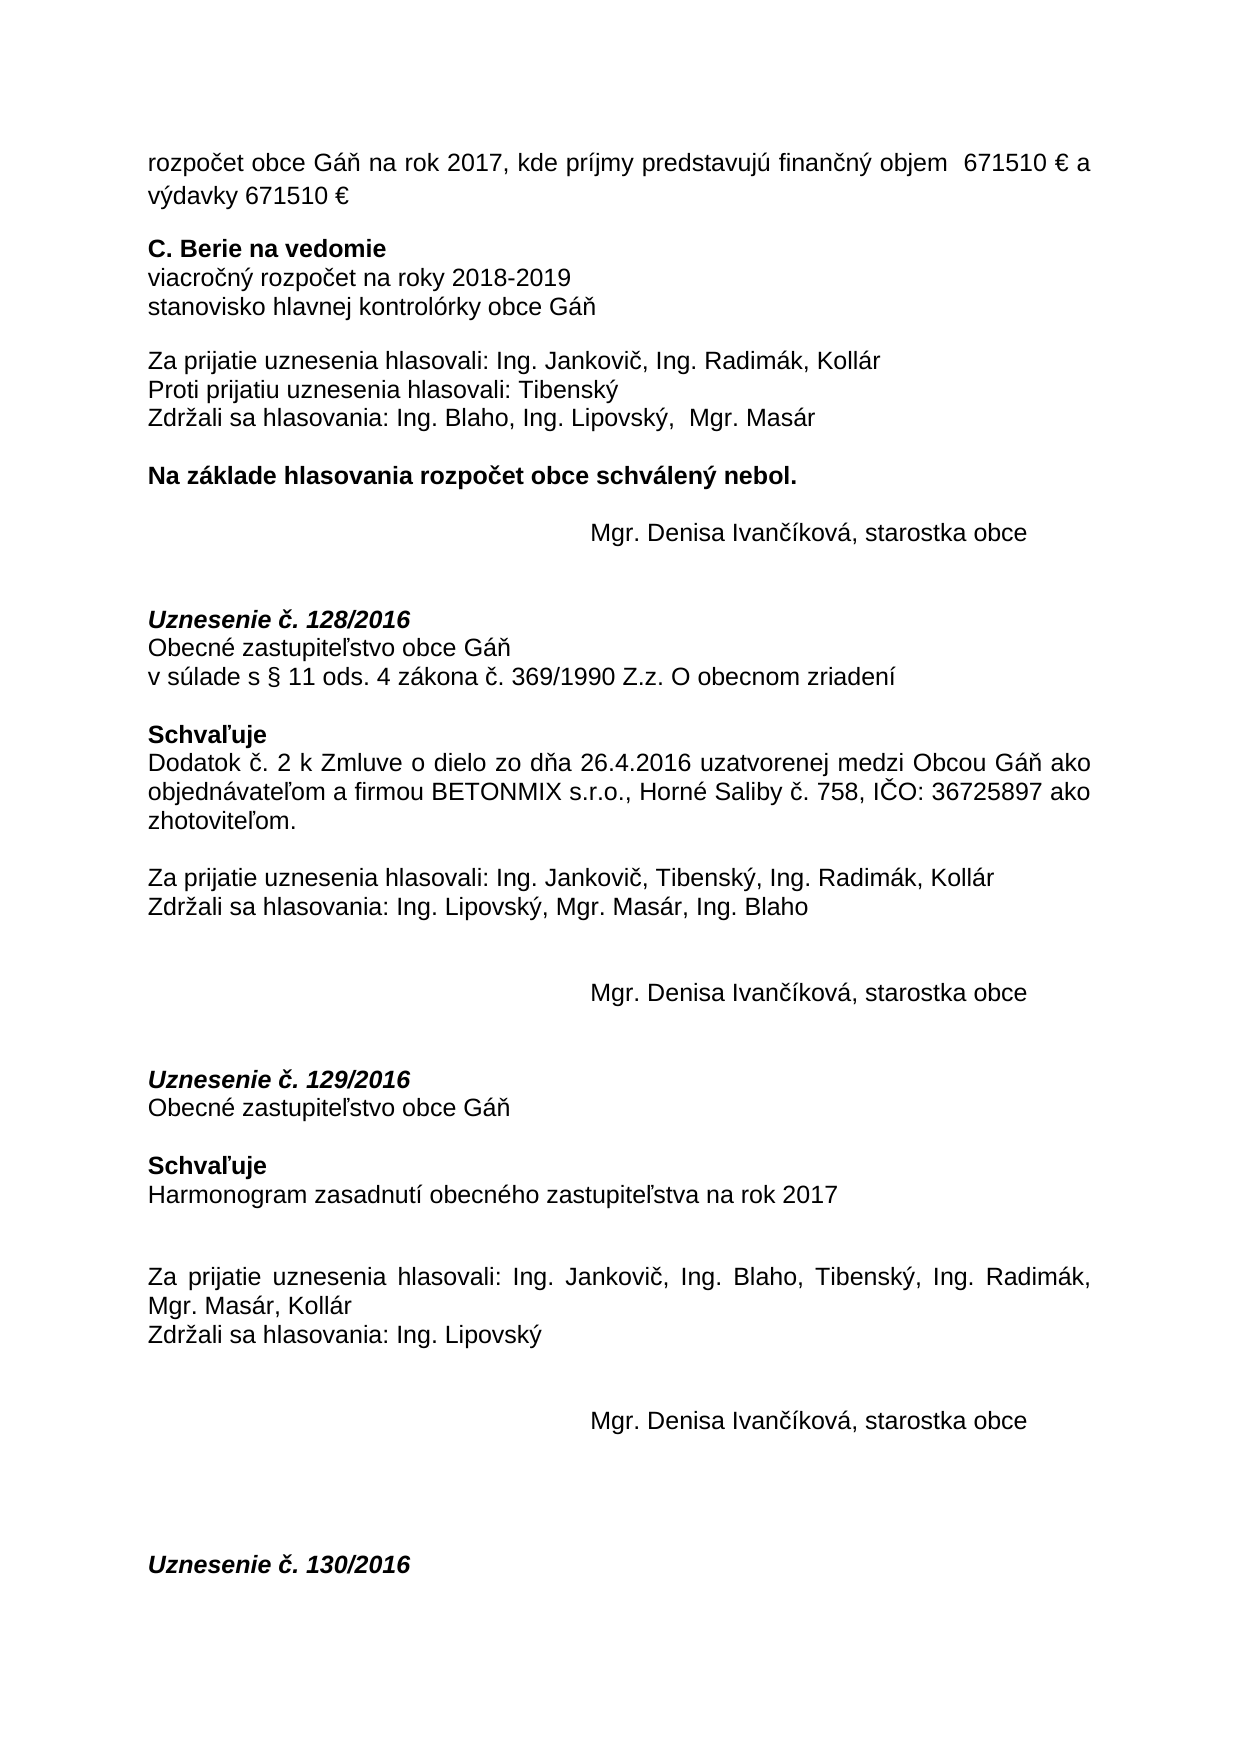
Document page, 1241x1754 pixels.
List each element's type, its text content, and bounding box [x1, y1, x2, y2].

text Zdržali sa hlasovania: Ing. Lipovský [148, 1320, 1093, 1348]
text Zdržali sa hlasovania: Ing. Blaho, Ing. Lipovský, Mgr. Masár [148, 403, 1093, 432]
text rozpočet obce Gáň na rok 2017, kde príjmy predstavujú finančný objem 671510 € a výdavky 671510 € [148, 148, 1093, 209]
text C. Berie na vedomie [148, 234, 1093, 263]
text Na základe hlasovania rozpočet obce schválený nebol. [148, 461, 1093, 489]
text Obecné zastupiteľstvo obce Gáň [148, 1093, 1093, 1122]
text Uznesenie č. 129/2016 [148, 1064, 1093, 1093]
text stanovisko hlavnej kontrolórky obce Gáň [148, 292, 1093, 321]
text viacročný rozpočet na roky 2018-2019 [148, 263, 1093, 292]
text Mgr. Denisa Ivančíková, starostka obce [516, 978, 1093, 1007]
text Za prijatie uznesenia hlasovali: Ing. Jankovič, Ing. Radimák, Kollár [148, 346, 1093, 374]
text v súlade s § 11 ods. 4 zákona č. 369/1990 Z.z. O obecnom zriadení [148, 662, 1093, 691]
text Dodatok č. 2 k Zmluve o dielo zo dňa 26.4.2016 uzatvorenej medzi Obcou Gáň ako objednávateľom a firmou BETONMIX s.r.o., Horné Saliby č. 758, IČO: 36725897 ako zhotoviteľom. [148, 748, 1093, 834]
text Uznesenie č. 130/2016 [148, 1550, 1093, 1578]
text Harmonogram zasadnutí obecného zastupiteľstva na rok 2017 [148, 1179, 1093, 1208]
text Schvaľuje [148, 719, 1093, 748]
text Zdržali sa hlasovania: Ing. Lipovský, Mgr. Masár, Ing. Blaho [148, 892, 1093, 921]
text Mgr. Denisa Ivančíková, starostka obce [516, 518, 1093, 547]
text Za prijatie uznesenia hlasovali: Ing. Jankovič, Tibenský, Ing. Radimák, Kollár [148, 863, 1093, 892]
text Schvaľuje [148, 1151, 1093, 1179]
text Mgr. Denisa Ivančíková, starostka obce [516, 1406, 1093, 1435]
text Proti prijatiu uznesenia hlasovali: Tibenský [148, 374, 1093, 403]
text Obecné zastupiteľstvo obce Gáň [148, 633, 1093, 662]
text Za prijatie uznesenia hlasovali: Ing. Jankovič, Ing. Blaho, Tibenský, Ing. Radimák, Mgr. Masár, Kollár [148, 1262, 1093, 1320]
text Uznesenie č. 128/2016 [148, 604, 1093, 633]
